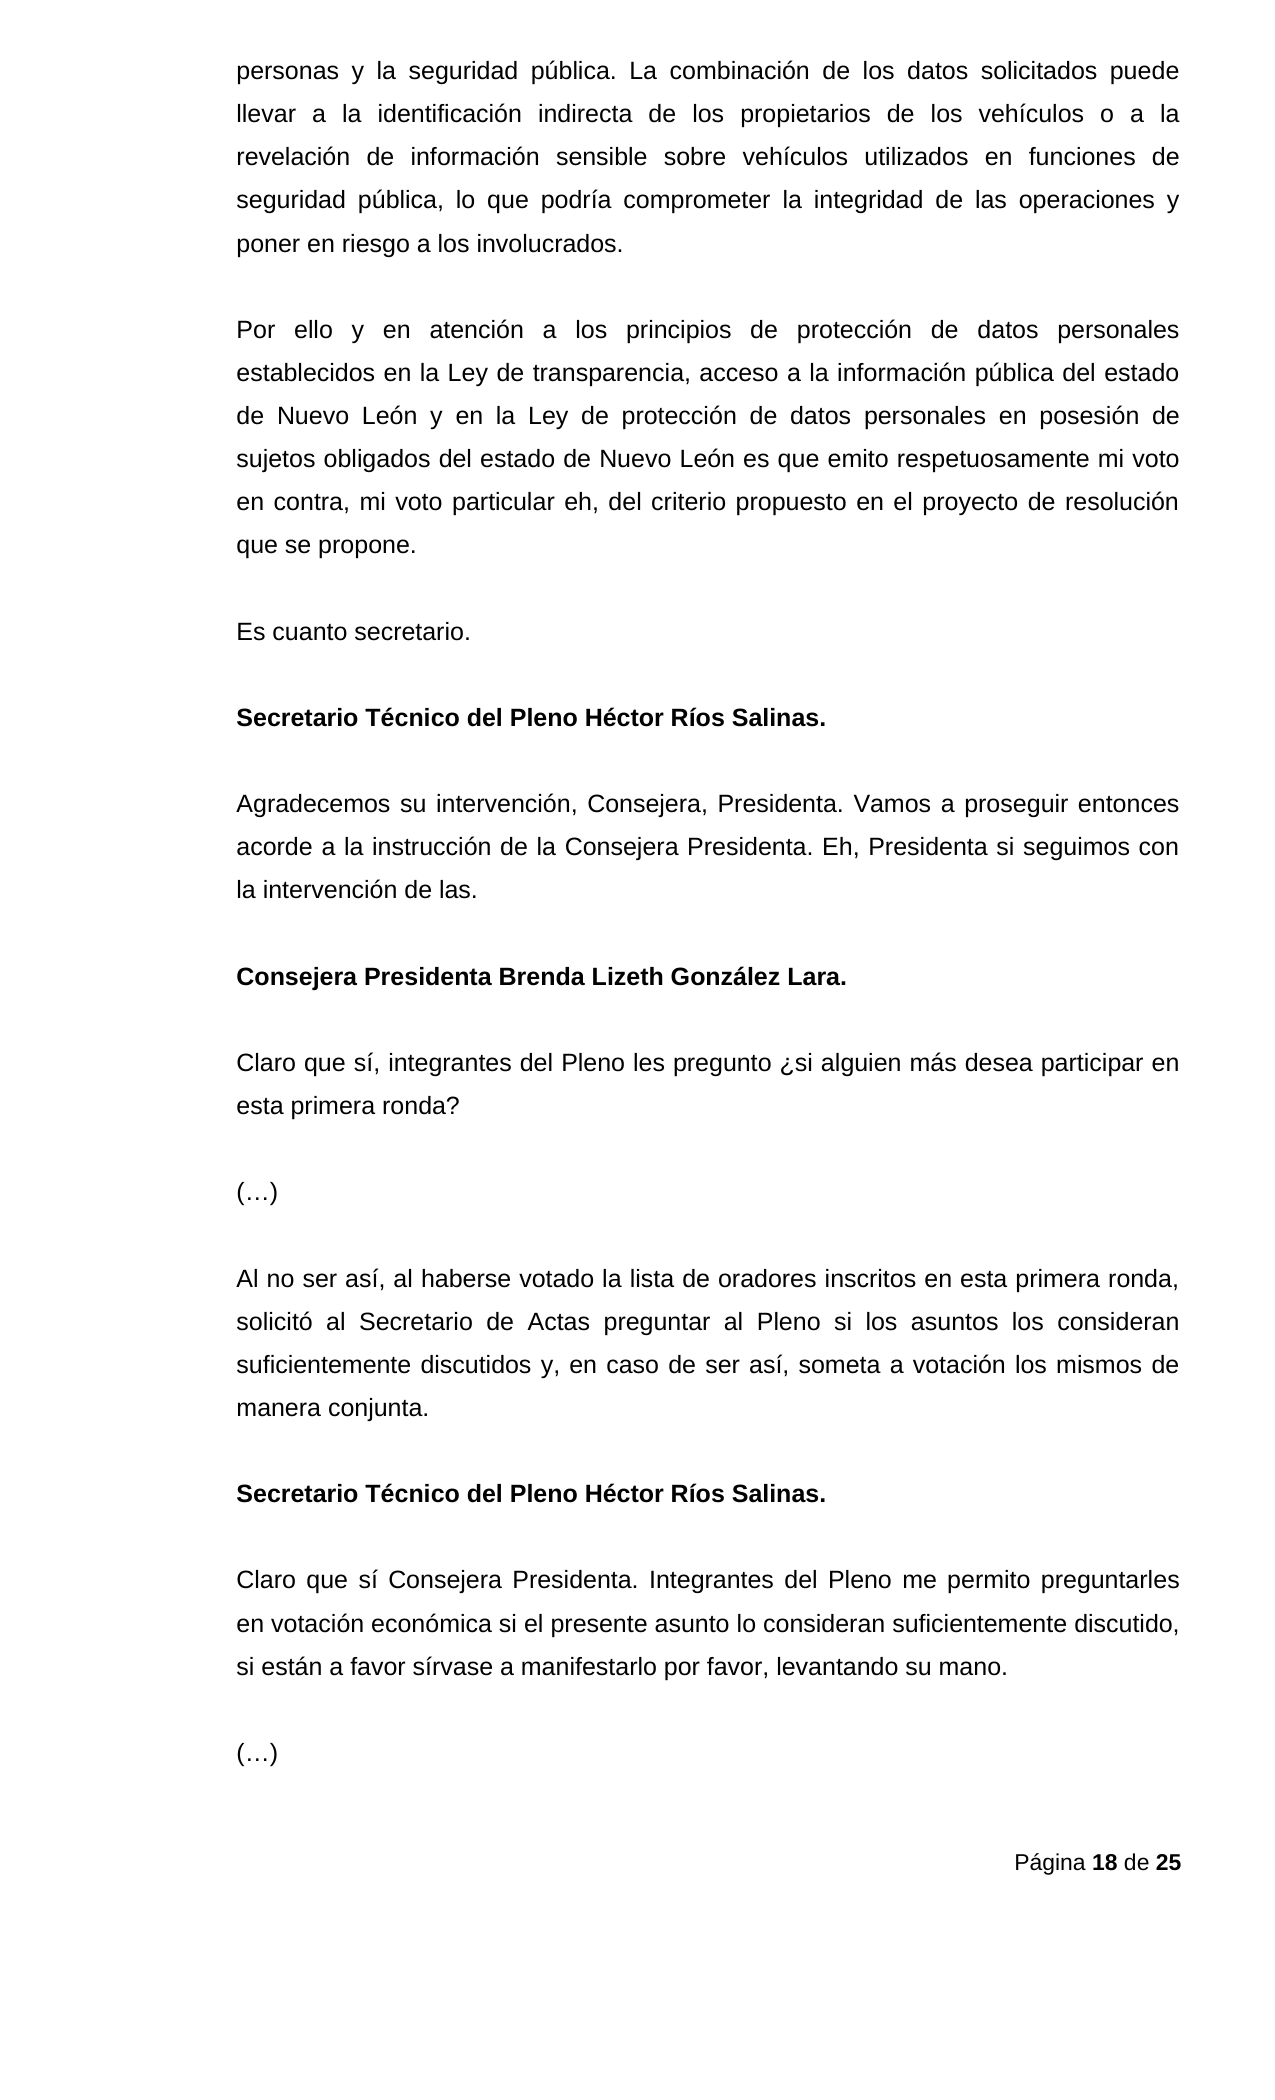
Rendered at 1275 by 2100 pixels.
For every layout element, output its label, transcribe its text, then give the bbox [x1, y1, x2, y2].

text Secretario Técnico del Pleno Héctor Ríos Salinas. [236, 703, 1181, 732]
text (…) [236, 1738, 1181, 1767]
text (…) [236, 1177, 1181, 1206]
text Al no ser así, al haberse votado la lista de oradores inscritos en esta primera ronda, solicitó al Secretario de Actas preguntar al Pleno si los asuntos los consideran suficientemente discutidos y, en caso de ser así, someta a votación los mismos de manera conjunta. [236, 1264, 1181, 1422]
text Agradecemos su intervención, Consejera, Presidenta. Vamos a proseguir entonces acorde a la instrucción de la Consejera Presidenta. Eh, Presidenta si seguimos con la intervención de las. [236, 789, 1181, 904]
text Claro que sí, integrantes del Pleno les pregunto ¿si alguien más desea participar en esta primera ronda? [236, 1048, 1181, 1120]
text personas y la seguridad pública. La combinación de los datos solicitados puede llevar a la identificación indirecta de los propietarios de los vehículos o a la revelación de información sensible sobre vehículos utilizados en funciones de seguridad pública, lo que podría comprometer la integridad de las operaciones y poner en riesgo a los involucrados. [236, 56, 1181, 257]
text Secretario Técnico del Pleno Héctor Ríos Salinas. [236, 1479, 1181, 1508]
text Claro que sí Consejera Presidenta. Integrantes del Pleno me permito preguntarles en votación económica si el presente asunto lo consideran suficientemente discutido, si están a favor sírvase a manifestarlo por favor, levantando su mano. [236, 1566, 1181, 1681]
text Consejera Presidenta Brenda Lizeth González Lara. [236, 962, 1181, 991]
text Por ello y en atención a los principios de protección de datos personales establecidos en la Ley de transparencia, acceso a la información pública del estado de Nuevo León y en la Ley de protección de datos personales en posesión de sujetos obligados del estado de Nuevo León es que emito respetuosamente mi voto en contra, mi voto particular eh, del criterio propuesto en el proyecto de resolución que se propone. [236, 315, 1181, 559]
text Es cuanto secretario. [236, 617, 1181, 646]
